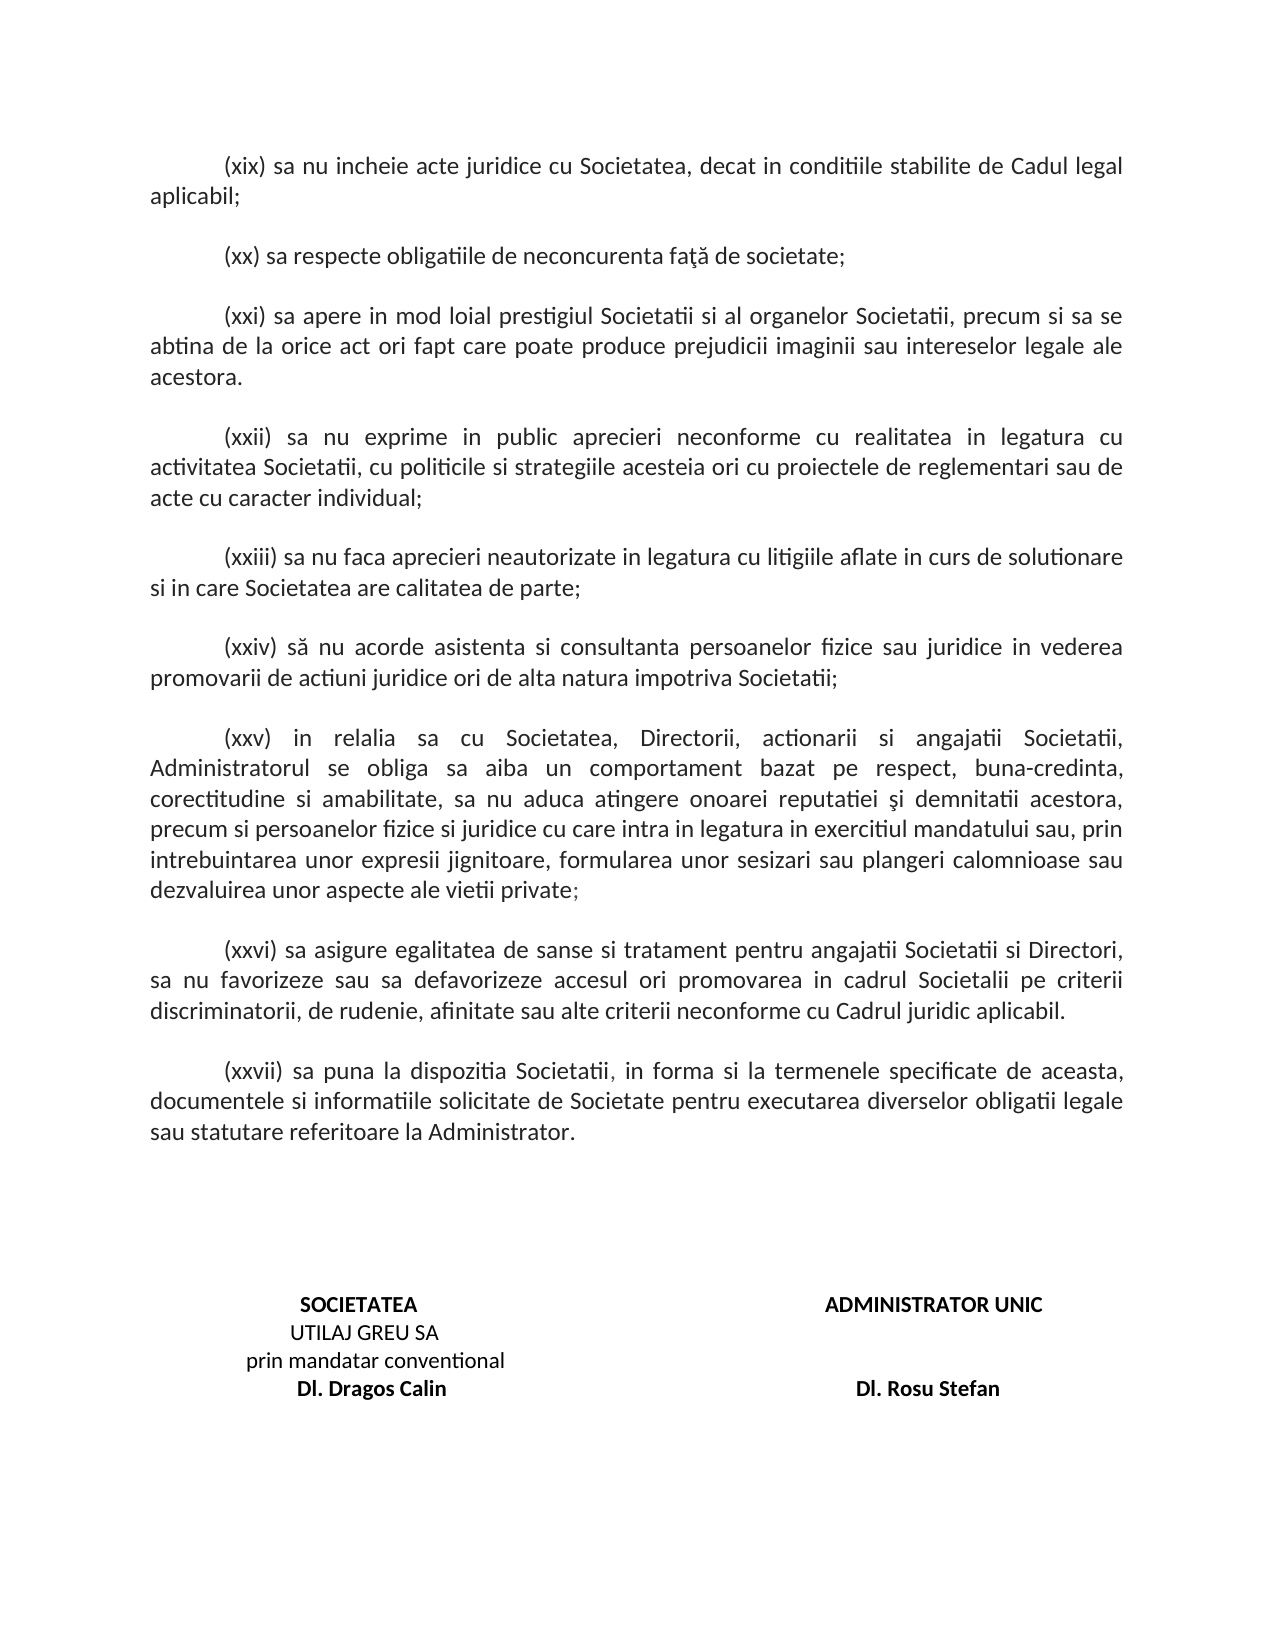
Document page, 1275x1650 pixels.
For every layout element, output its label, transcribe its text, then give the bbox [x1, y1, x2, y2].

text SOCIETATEA ADMINISTRATOR UNIC [225, 1290, 1125, 1318]
text (xx) sa respecte obligatiile de neconcurenta faţă de societate; [150, 240, 1125, 271]
text (xxiv) să nu acorde asistenta si consultanta persoanelor fizice sau juridice in vederea promovarii de actiuni juridice ori de alta natura impotriva Societatii; [150, 632, 1125, 693]
text (xxi) sa apere in mod loial prestigiul Societatii si al organelor Societatii, precum si sa se abtina de la orice act ori fapt care poate produce prejudicii imaginii sau intereselor legale ale acestora. [150, 300, 1125, 391]
text prin mandatar conventional [150, 1346, 1125, 1374]
text (xxv) in relalia sa cu Societatea, Directorii, actionarii si angajatii Societatii, Administratorul se obliga sa aiba un comportament bazat pe respect, buna-credinta, corectitudine si amabilitate, sa nu aduca atingere onoarei reputatiei şi demnitatii acestora, precum si persoanelor fizice si juridice cu care intra in legatura in exercitiul mandatului sau, prin intrebuintarea unor expresii jignitoare, formularea unor sesizari sau plangeri calomnioase sau dezvaluirea unor aspecte ale vietii private; [150, 722, 1125, 905]
text (xxvii) sa puna la dispozitia Societatii, in forma si la termenele specificate de aceasta, documentele si informatiile solicitate de Societate pentru executarea diverselor obligatii legale sau statutare referitoare la Administrator. [150, 1055, 1125, 1146]
text (xix) sa nu incheie acte juridice cu Societatea, decat in conditiile stabilite de Cadul legal aplicabil; [150, 150, 1125, 211]
text (xxvi) sa asigure egalitatea de sanse si tratament pentru angajatii Societatii si Directori, sa nu favorizeze sau sa defavorizeze accesul ori promovarea in cadrul Societalii pe criterii discriminatorii, de rudenie, afinitate sau alte criterii neconforme cu Cadrul juridic aplicabil. [150, 934, 1125, 1026]
text UTILAJ GREU SA [194, 1318, 1125, 1346]
text Dl. Dragos Calin Dl. Rosu Stefan [150, 1374, 1125, 1402]
text (xxiii) sa nu faca aprecieri neautorizate in legatura cu litigiile aflate in curs de solutionare si in care Societatea are calitatea de parte; [150, 541, 1125, 602]
text (xxii) sa nu exprime in public aprecieri neconforme cu realitatea in legatura cu activitatea Societatii, cu politicile si strategiile acesteia ori cu proiectele de reglementari sau de acte cu caracter individual; [150, 421, 1125, 512]
